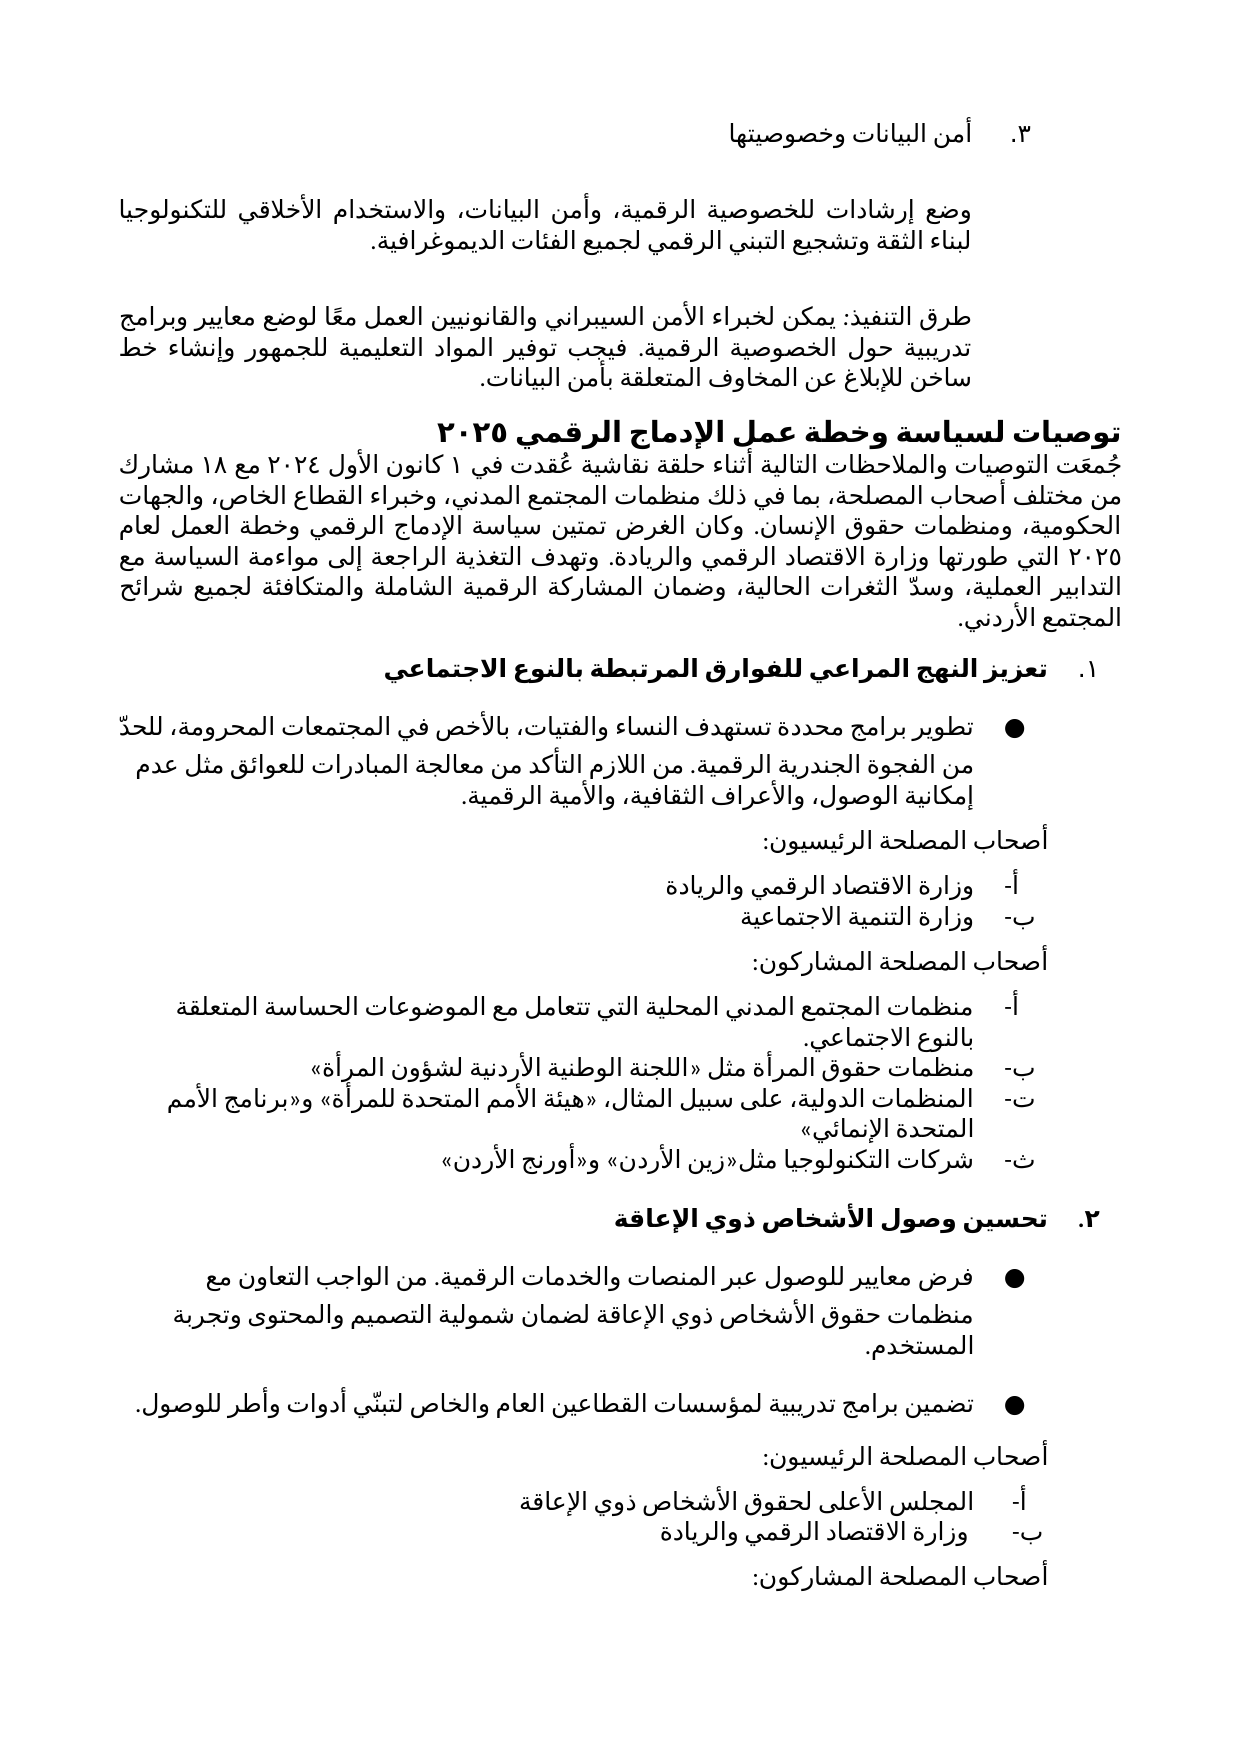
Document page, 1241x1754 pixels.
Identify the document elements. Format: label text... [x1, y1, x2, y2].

list وزارة الاقتصاد الرقمي والريادة [118, 1516, 1012, 1547]
text وضع إرشادات للخصوصية الرقمية، وأمن البيانات، والاستخدام الأخلاقي للتكنولوجيا لبناء الثقة وتشجيع التبني الرقمي لجميع الفئات الديموغرافية. [118, 194, 972, 256]
text أصحاب المصلحة المشاركون: [118, 1562, 1048, 1592]
text أصحاب المصلحة المشاركون: [118, 946, 1048, 977]
list وزارة الاقتصاد الرقمي والريادة [118, 870, 1004, 901]
list منظمات حقوق المرأة مثل «اللجنة الوطنية الأردنية لشؤون المرأة» [118, 1052, 1004, 1083]
list تعزيز النهج المراعي للفوارق المرتبطة بالنوع الاجتماعي [118, 653, 1078, 684]
list فرض معايير للوصول عبر المنصات والخدمات الرقمية. من الواجب التعاون مع منظمات حقوق الأشخاص ذوي الإعاقة لضمان شمولية التصميم والمحتوى وتجربة المستخدم. [118, 1248, 1004, 1360]
text جُمعَت التوصيات والملاحظات التالية أثناء حلقة نقاشية عُقدت في ١ كانون الأول ٢٠٢٤ مع ١٨ مشارك من مختلف أصحاب المصلحة، بما في ذلك منظمات المجتمع المدني، وخبراء القطاع الخاص، والجهات الحكومية، ومنظمات حقوق الإنسان. وكان الغرض تمتين سياسة الإدماج الرقمي وخطة العمل لعام ٢٠٢٥ التي طورتها وزارة الاقتصاد الرقمي والريادة. وتهدف التغذية الراجعة إلى مواءمة السياسة مع التدابير العملية، وسدّ الثغرات الحالية، وضمان المشاركة الرقمية الشاملة والمتكافئة لجميع شرائح المجتمع الأردني. [118, 449, 1122, 632]
text توصيات لسياسة وخطة عمل الإدماج الرقمي ٢٠٢٥ [118, 414, 1122, 449]
list المنظمات الدولية، على سبيل المثال، «هيئة الأمم المتحدة للمرأة» و«برنامج الأمم المتحدة الإنمائي» [118, 1083, 1004, 1144]
text أصحاب المصلحة الرئيسيون: [118, 1441, 1048, 1471]
list تحسين وصول الأشخاص ذوي الإعاقة [118, 1203, 1078, 1233]
list المجلس الأعلى لحقوق الأشخاص ذوي الإعاقة [118, 1486, 1012, 1516]
text أصحاب المصلحة الرئيسيون: [118, 825, 1048, 856]
list شركات التكنولوجيا مثل«زين الأردن» و«أورنج الأردن» [118, 1144, 1004, 1174]
list أمن البيانات وخصوصيتها [118, 118, 1009, 149]
list تضمين برامج تدريبية لمؤسسات القطاعين العام والخاص لتبنّي أدوات وأطر للوصول. [118, 1375, 1004, 1426]
list منظمات المجتمع المدني المحلية التي تتعامل مع الموضوعات الحساسة المتعلقة بالنوع الاجتماعي. [118, 991, 1004, 1052]
text طرق التنفيذ: يمكن لخبراء الأمن السيبراني والقانونيين العمل معًا لوضع معايير وبرامج تدريبية حول الخصوصية الرقمية. فيجب توفير المواد التعليمية للجمهور وإنشاء خط ساخن للإبلاغ عن المخاوف المتعلقة بأمن البيانات. [118, 301, 972, 393]
list وزارة التنمية الاجتماعية [118, 901, 1004, 931]
list تطوير برامج محددة تستهدف النساء والفتيات، بالأخص في المجتمعات المحرومة، للحدّ من الفجوة الجندرية الرقمية. من اللازم التأكد من معالجة المبادرات للعوائق مثل عدم إمكانية الوصول، والأعراف الثقافية، والأمية الرقمية. [118, 698, 1004, 811]
